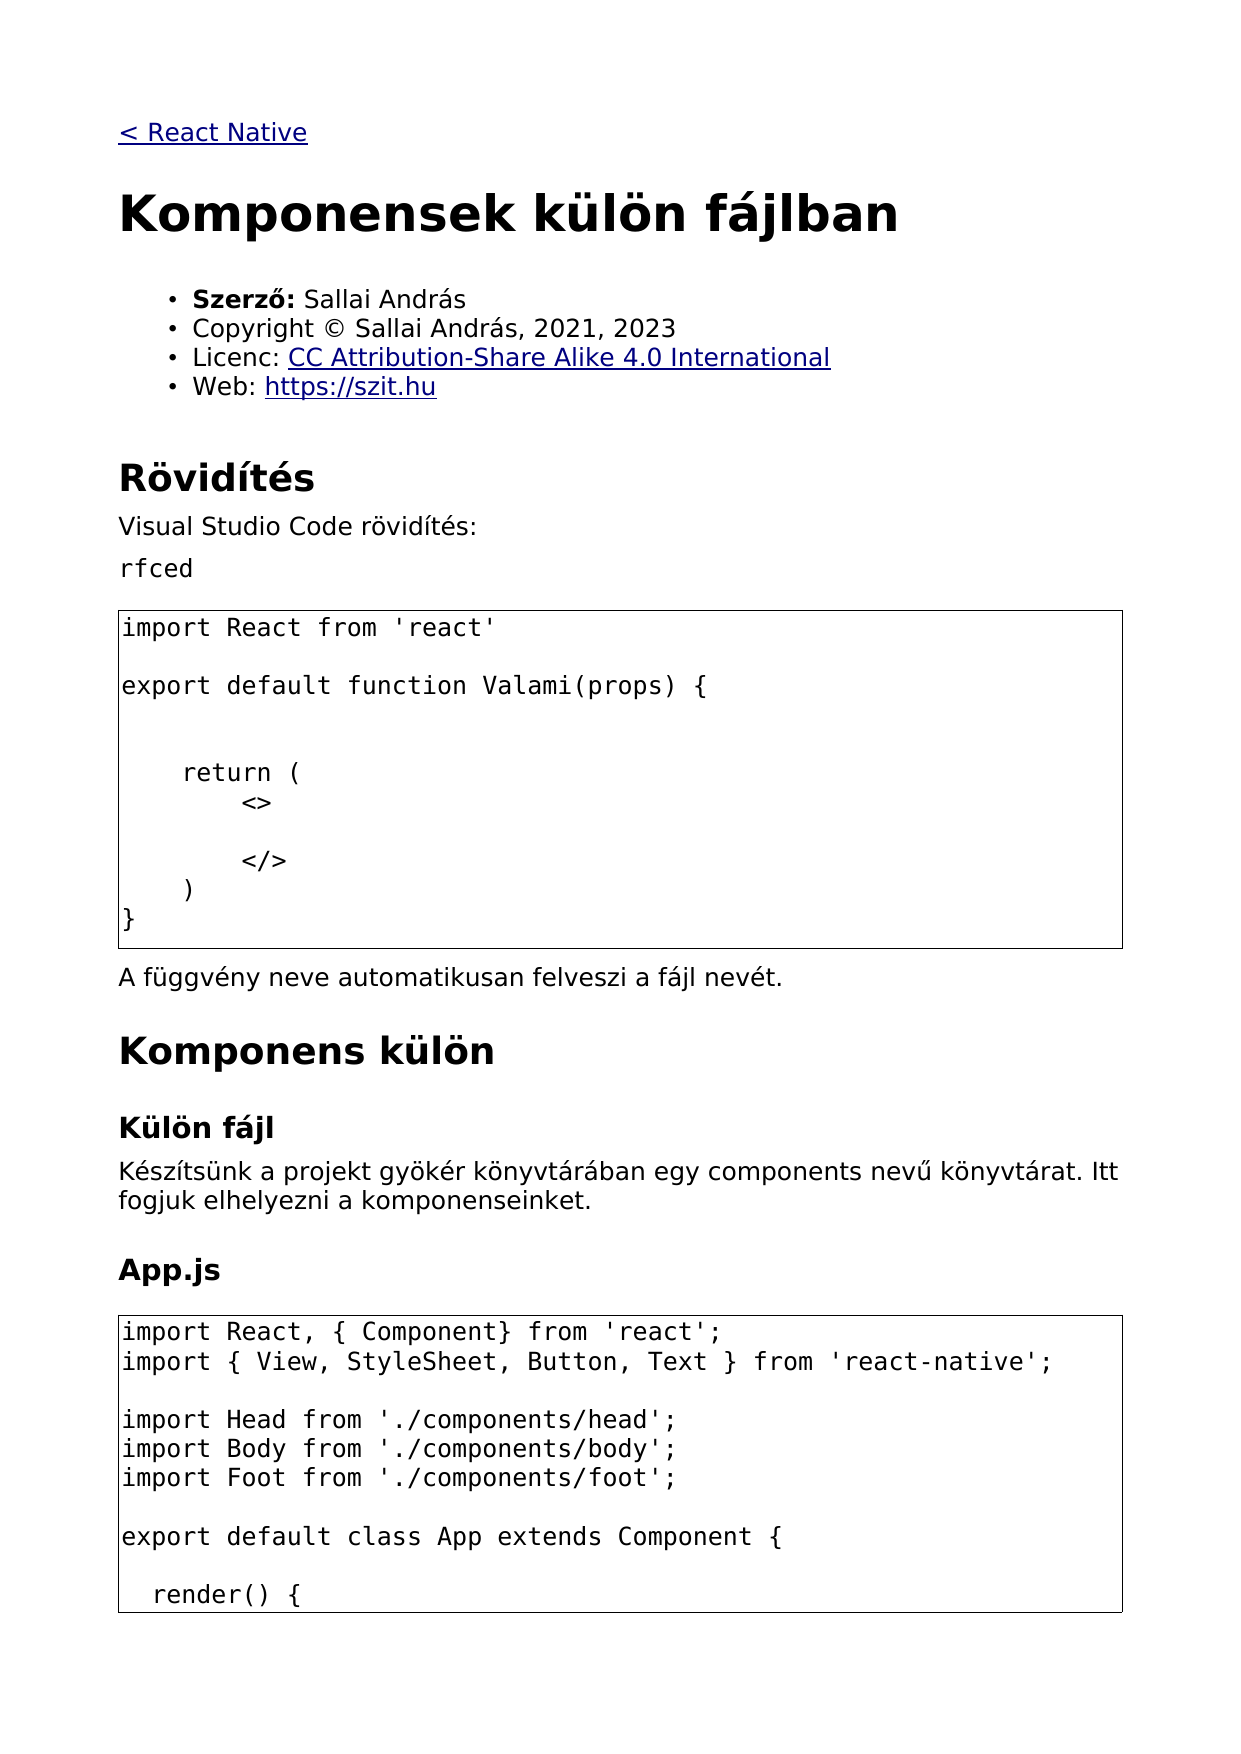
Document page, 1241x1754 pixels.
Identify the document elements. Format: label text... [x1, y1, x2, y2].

table_header import React, { Component} from 'react'; import { View, StyleSheet, Button, Text } from 'react-native'; import Head from './components/head'; import Body from './components/body'; import Foot from './components/foot'; export default class App extends Component { render() { [119, 1316, 1122, 1612]
subtitle Komponens külön [118, 1030, 1122, 1073]
list Licenc: CC Attribution-Share Alike 4.0 International [177, 343, 1122, 372]
subtitle Rövidítés [118, 456, 1122, 500]
list Copyright © Sallai András, 2021, 2023 [177, 314, 1122, 343]
text A függvény neve automatikusan felveszi a fájl nevét. [118, 963, 1122, 992]
subtitle Külön fájl [118, 1111, 1122, 1145]
text Készítsünk a projekt gyökér könyvtárában egy components nevű könyvtárat. Itt fogjuk elhelyezni a komponenseinket. [118, 1157, 1122, 1216]
text < React Native [118, 118, 1122, 147]
table_header import React from 'react' export default function Valami(props) { return ( <> </> ) } [119, 611, 1122, 948]
text rfced [118, 554, 1122, 583]
list Web: https://szit.hu [177, 372, 1122, 402]
subtitle Komponensek külön fájlban [118, 185, 1122, 243]
text Visual Studio Code rövidítés: [118, 512, 1122, 541]
list Szerző: Sallai András [177, 285, 1122, 314]
subtitle App.js [118, 1253, 1122, 1287]
